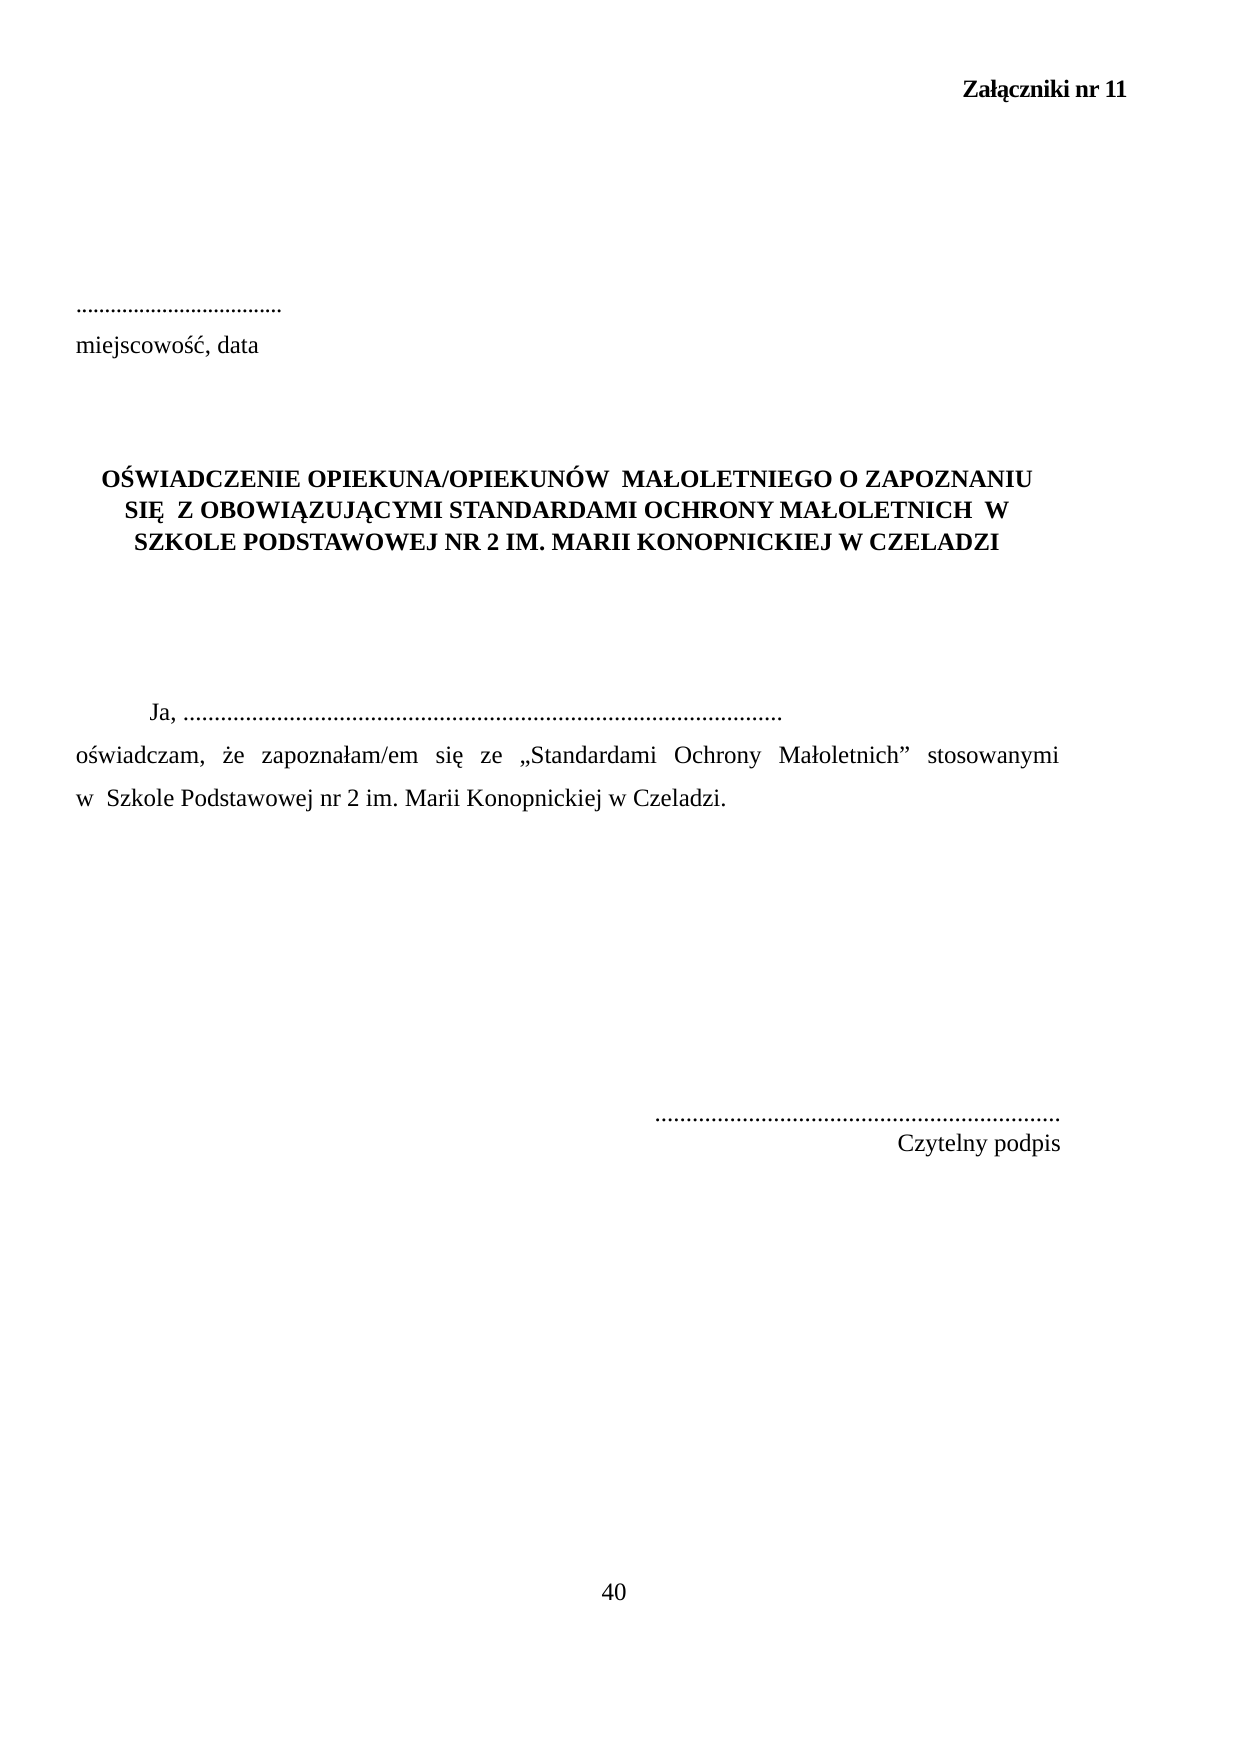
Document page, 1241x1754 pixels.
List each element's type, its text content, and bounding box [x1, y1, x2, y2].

subtitle SZKOLE PODSTAWOWEJ NR 2 IM. MARII KONOPNICKIEJ W CZELADZI [79, 527, 1055, 556]
text Czytelny podpis [73, 1128, 1060, 1157]
text miejscowość, data [76, 331, 1060, 359]
subtitle OŚWIADCZENIE OPIEKUNA/OPIEKUNÓW MAŁOLETNIEGO O ZAPOZNANIU SIĘ Z OBOWIĄZUJĄCYMI STANDARDAMI OCHRONY MAŁOLETNICH W [79, 464, 1055, 524]
text ................................................................. [73, 1098, 1060, 1127]
text Ja, ................................................................................................ [76, 697, 1060, 725]
text .................................... [76, 289, 1060, 318]
text oświadczam, że zapoznałam/em się ze „Standardami Ochrony Małoletnich” stosowanymi w Szkole Podstawowej nr 2 im. Marii Konopnickiej w Czeladzi. [76, 740, 1060, 812]
text Załączniki nr 11 [152, 74, 1128, 102]
